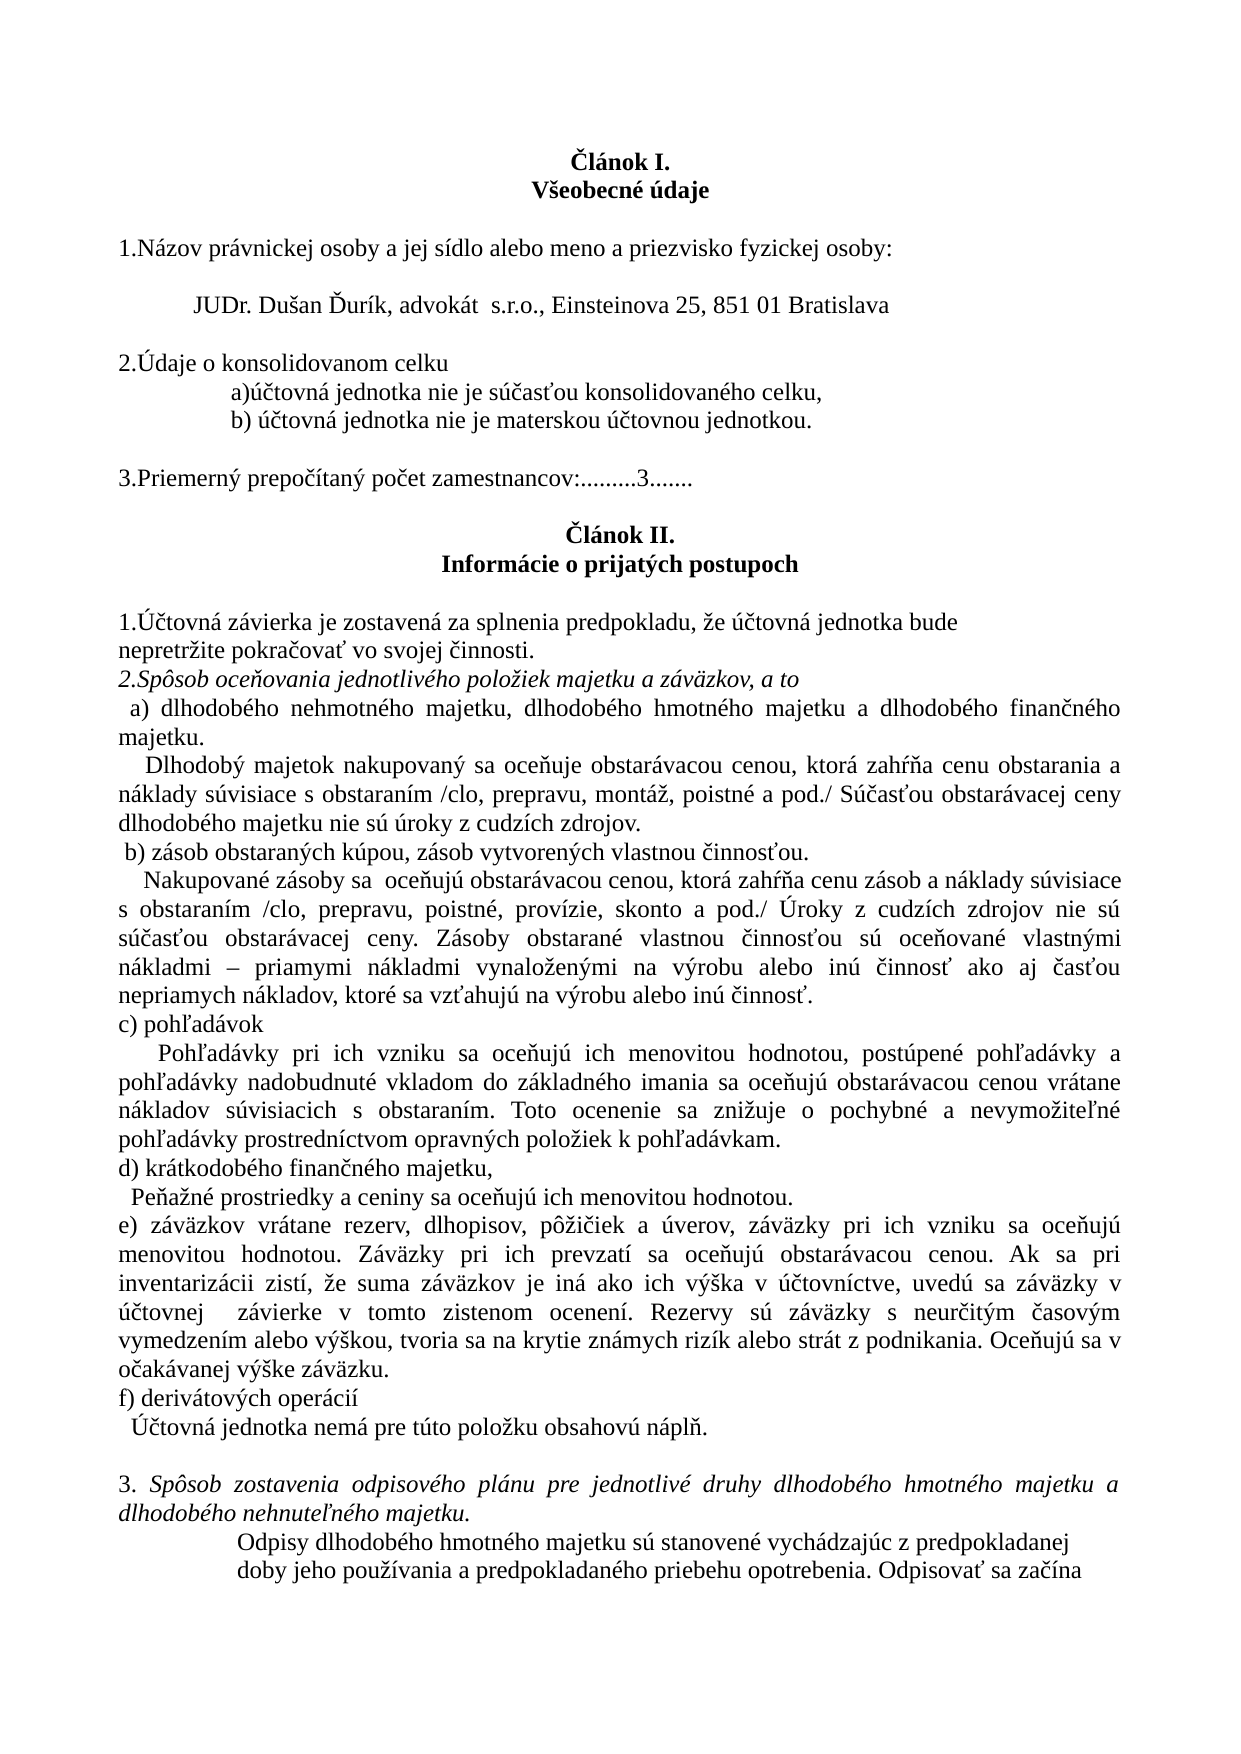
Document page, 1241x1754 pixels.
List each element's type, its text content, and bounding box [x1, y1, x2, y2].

text Dlhodobý majetok nakupovaný sa oceňuje obstarávacou cenou, ktorá zahŕňa cenu obstarania a náklady súvisiace s obstaraním /clo, prepravu, montáž, poistné a pod./ Súčasťou obstarávacej ceny dlhodobého majetku nie sú úroky z cudzích zdrojov. [118, 751, 1122, 837]
text nepretržite pokračovať vo svojej činnosti. [118, 636, 1122, 664]
text c) pohľadávok [118, 1009, 1122, 1038]
text 3. Spôsob zostavenia odpisového plánu pre jednotlivé druhy dlhodobého hmotného majetku a dlhodobého nehnuteľného majetku. [118, 1469, 1122, 1527]
text d) krátkodobého finančného majetku, [118, 1153, 1122, 1182]
list Spôsob oceňovania jednotlivého položiek majetku a záväzkov, a to [118, 664, 1122, 693]
text a)účtovná jednotka nie je súčasťou konsolidovaného celku, [118, 377, 1122, 406]
text e) záväzkov vrátane rezerv, dlhopisov, pôžičiek a úverov, záväzky pri ich vzniku sa oceňujú menovitou hodnotou. Záväzky pri ich prevzatí sa oceňujú obstarávacou cenou. Ak sa pri inventarizácii zistí, že suma záväzkov je iná ako ich výška v účtovníctve, uvedú sa záväzky v účtovnej závierke v tomto zistenom ocenení. Rezervy sú záväzky s neurčitým časovým vymedzením alebo výškou, tvoria sa na krytie známych rizík alebo strát z podnikania. Oceňujú sa v očakávanej výške záväzku. [118, 1211, 1122, 1383]
text Pohľadávky pri ich vzniku sa oceňujú ich menovitou hodnotou, postúpené pohľadávky a pohľadávky nadobudnuté vkladom do základného imania sa oceňujú obstarávacou cenou vrátane nákladov súvisiacich s obstaraním. Toto ocenenie sa znižuje o pochybné a nevymožiteľné pohľadávky prostredníctvom opravných položiek k pohľadávkam. [118, 1038, 1122, 1153]
text Účtovná jednotka nemá pre túto položku obsahovú náplň. [118, 1412, 1122, 1441]
text f) derivátových operácií [118, 1383, 1122, 1412]
text a) dlhodobého nehmotného majetku, dlhodobého hmotného majetku a dlhodobého finančného majetku. [118, 693, 1122, 751]
text Všeobecné údaje [118, 176, 1122, 204]
text Nakupované zásoby sa oceňujú obstarávacou cenou, ktorá zahŕňa cenu zásob a náklady súvisiace s obstaraním /clo, prepravu, poistné, provízie, skonto a pod./ Úroky z cudzích zdrojov nie sú súčasťou obstarávacej ceny. Zásoby obstarané vlastnou činnosťou sú oceňované vlastnými nákladmi – priamymi nákladmi vynaloženými na výrobu alebo inú činnosť ako aj časťou nepriamych nákladov, ktoré sa vzťahujú na výrobu alebo inú činnosť. [118, 866, 1122, 1009]
text Peňažné prostriedky a ceniny sa oceňujú ich menovitou hodnotou. [118, 1182, 1122, 1211]
text JUDr. Dušan Ďurík, advokát s.r.o., Einsteinova 25, 851 01 Bratislava [118, 291, 1122, 319]
list Účtovná závierka je zostavená za splnenia predpokladu, že účtovná jednotka bude [118, 607, 1122, 636]
text Článok II. [118, 521, 1122, 549]
text b) účtovná jednotka nie je materskou účtovnou jednotkou. [118, 406, 1122, 434]
text doby jeho používania a predpokladaného priebehu opotrebenia. Odpisovať sa začína [118, 1556, 1122, 1584]
text Odpisy dlhodobého hmotného majetku sú stanovené vychádzajúc z predpokladanej [118, 1527, 1122, 1556]
text Článok I. [118, 147, 1122, 176]
text b) zásob obstaraných kúpou, zásob vytvorených vlastnou činnosťou. [118, 837, 1122, 866]
list Údaje o konsolidovanom celku [118, 348, 1122, 377]
list Priemerný prepočítaný počet zamestnancov:.........3....... [118, 463, 1122, 492]
text Informácie o prijatých postupoch [118, 549, 1122, 578]
list Názov právnickej osoby a jej sídlo alebo meno a priezvisko fyzickej osoby: [118, 233, 1122, 262]
